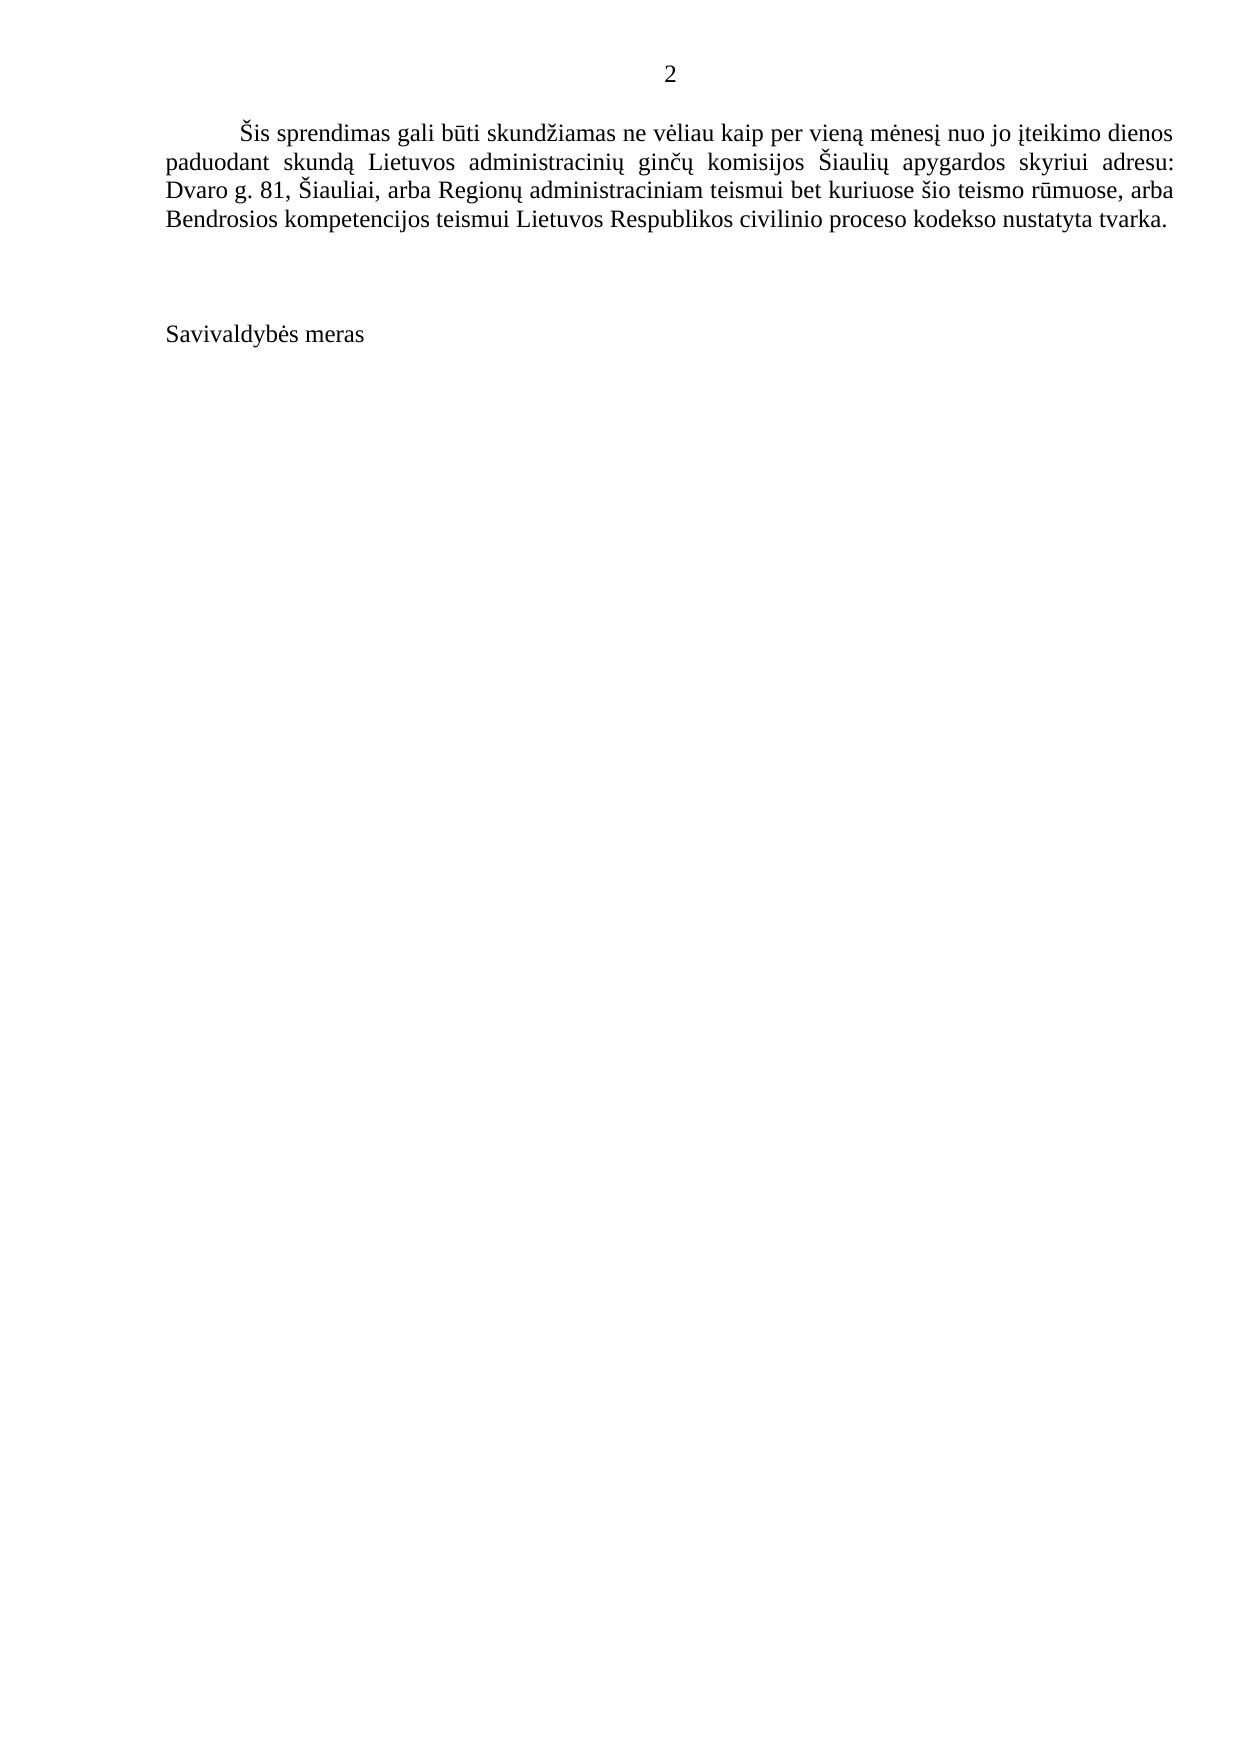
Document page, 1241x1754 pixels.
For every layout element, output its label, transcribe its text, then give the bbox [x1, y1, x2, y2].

text Šis sprendimas gali būti skundžiamas ne vėliau kaip per vieną mėnesį nuo jo įteikimo dienos paduodant skundą Lietuvos administracinių ginčų komisijos Šiaulių apygardos skyriui adresu: Dvaro g. 81, Šiauliai, arba Regionų administraciniam teismui bet kuriuose šio teismo rūmuose, arba Bendrosios kompetencijos teismui Lietuvos Respublikos civilinio proceso kodekso nustatyta tvarka. [165, 118, 1175, 233]
text Savivaldybės meras [165, 319, 1184, 348]
